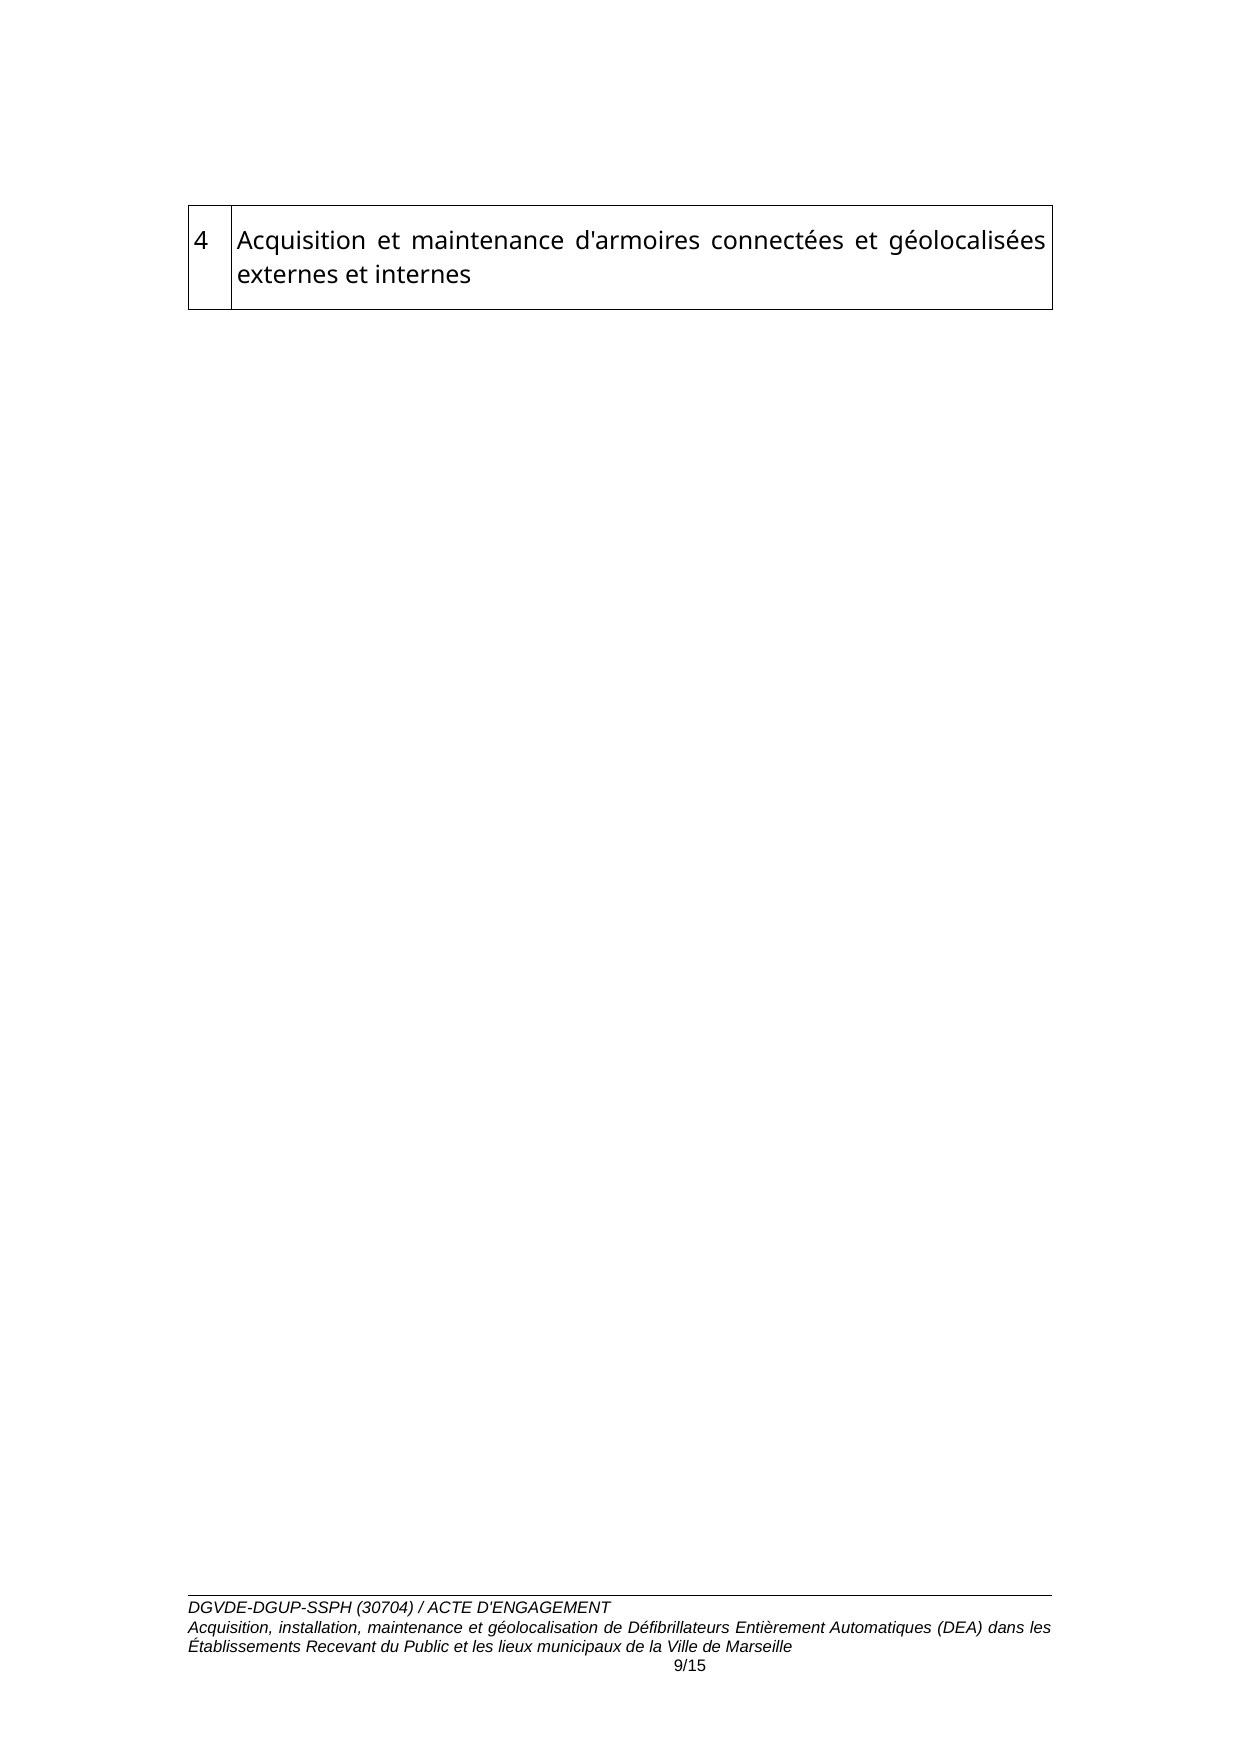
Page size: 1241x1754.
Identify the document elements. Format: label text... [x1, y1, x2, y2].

table_cell Acquisition et maintenance d'armoires connectées et géolocalisées externes et internes [232, 206, 1052, 309]
table_cell 4 [189, 206, 231, 309]
